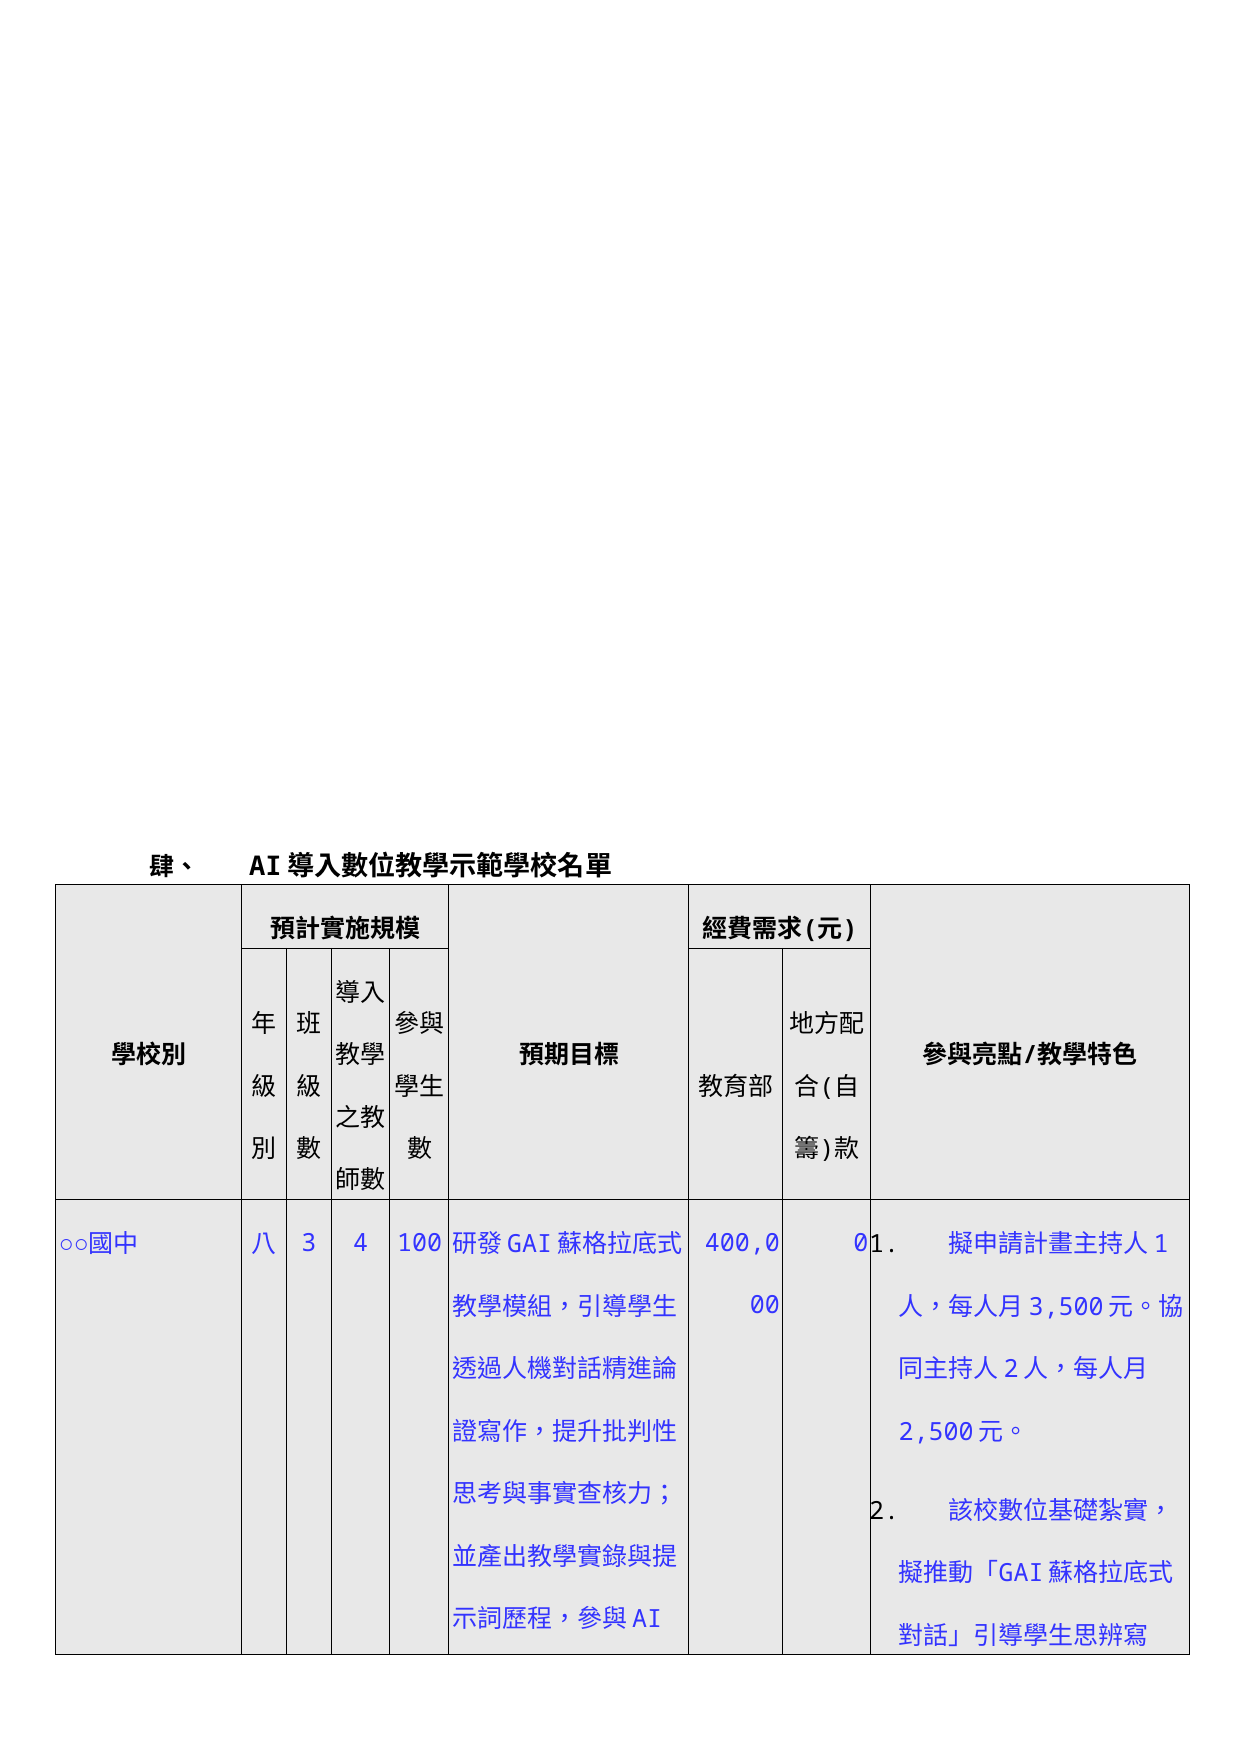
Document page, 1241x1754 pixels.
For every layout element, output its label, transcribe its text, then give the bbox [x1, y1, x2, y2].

table_cell 3 [287, 1200, 331, 1654]
table_header 學校別 [56, 885, 241, 1199]
table_cell 4 [332, 1200, 389, 1654]
table_cell 100 [390, 1200, 448, 1654]
table_cell 年級別 [242, 949, 286, 1199]
table_cell 八 [242, 1200, 286, 1654]
table_cell 導入教學之教師數 [332, 949, 389, 1199]
table_cell [51, 948, 55, 1199]
list AI導入數位教學示範學校名單 [149, 822, 1165, 884]
table_cell 研發GAI蘇格拉底式教學模組，引導學生透過人機對話精進論證寫作，提升批判性思考與事實查核力；並產出教學實錄與提示詞歷程，參與AI [449, 1200, 688, 1654]
table_cell 地方配合(自籌)款 [783, 949, 870, 1199]
table_header 經費需求(元) [689, 885, 870, 948]
table_cell 參與學生數 [390, 949, 448, 1199]
table_cell 400,000 [689, 1200, 782, 1654]
table_cell [51, 1199, 55, 1654]
table_header 參與亮點/教學特色 [871, 885, 1189, 1199]
table_cell 擬申請計畫主持人1人，每人月3,500元。協同主持人2人，每人月2,500元。 該校數位基礎紮實，擬推動「GAI蘇格拉底式對話」引導學生思辨寫作，取代工具代寫。透過跨域社群研發示範教案，具高度擴散性，能有效對接AI教育年會發表，展現數位教學精進實力，故優先推薦為示範學校。 [871, 1200, 1189, 1654]
table_cell 0 [783, 1200, 870, 1654]
table_cell ○○國中 [56, 1200, 241, 1654]
table_header 預期目標 [449, 885, 688, 1199]
table_cell 班級數 [287, 949, 331, 1199]
table_cell 教育部 [689, 949, 782, 1199]
table_header [51, 884, 55, 948]
table_header 預計實施規模 [242, 885, 448, 948]
